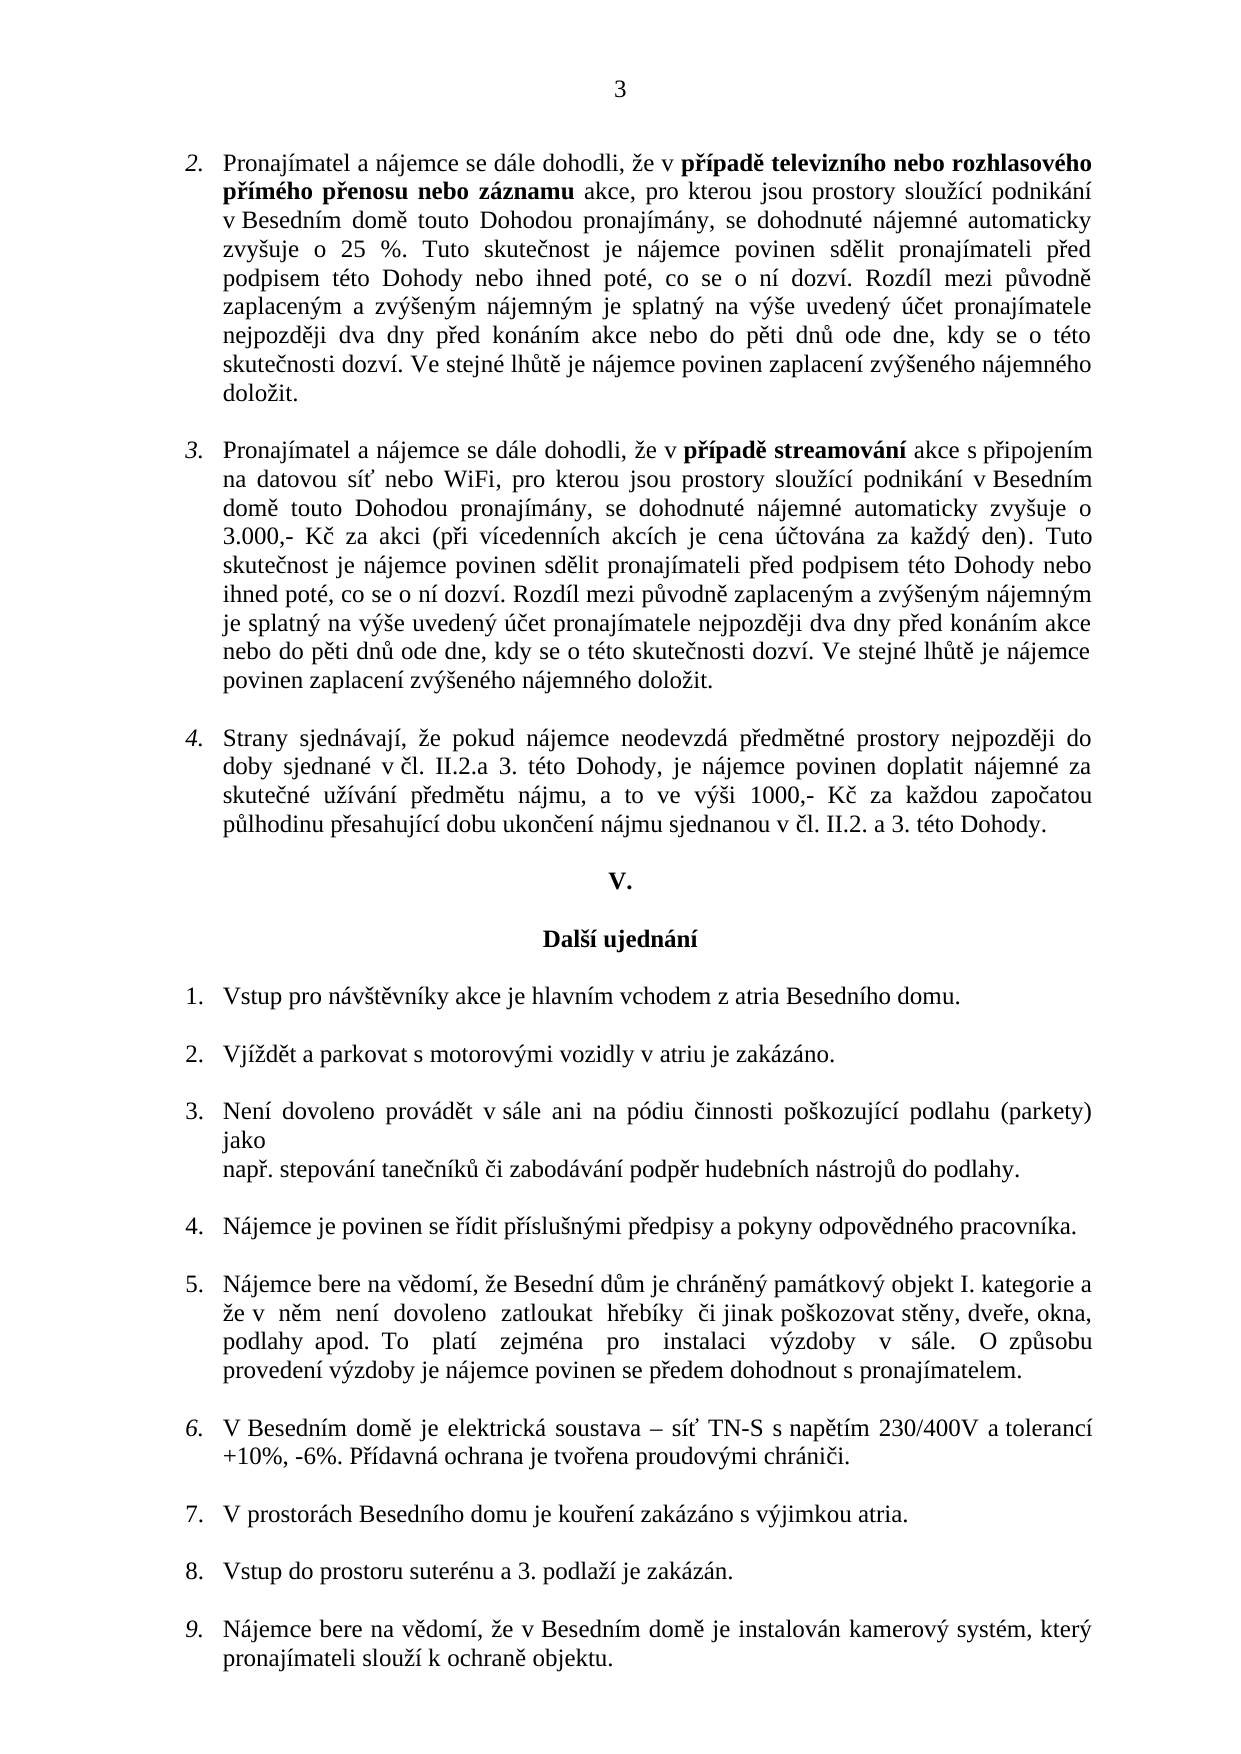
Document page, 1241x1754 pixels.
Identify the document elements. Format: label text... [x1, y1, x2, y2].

list Pronajímatel a nájemce se dále dohodli, že v případě televizního nebo rozhlasového přímého přenosu nebo záznamu akce, pro kterou jsou prostory sloužící podnikání v Besedním domě touto Dohodou pronajímány, se dohodnuté nájemné automaticky zvyšuje o 25 %. Tuto skutečnost je nájemce povinen sdělit pronajímateli před podpisem této Dohody nebo ihned poté, co se o ní dozví. Rozdíl mezi původně zaplaceným a zvýšeným nájemným je splatný na výše uvedený účet pronajímatele nejpozději dva dny před konáním akce nebo do pěti dnů ode dne, kdy se o této skutečnosti dozví. Ve stejné lhůtě je nájemce povinen zaplacení zvýšeného nájemného doložit. [185, 148, 1092, 406]
text např. stepování tanečníků či zabodávání podpěr hudebních nástrojů do podlahy. [223, 1154, 1092, 1183]
list Vstup pro návštěvníky akce je hlavním vchodem z atria Besedního domu. [185, 981, 1092, 1010]
list Vjíždět a parkovat s motorovými vozidly v atriu je zakázáno. [185, 1039, 1092, 1068]
list V Besedním domě je elektrická soustava – síť TN-S s napětím 230/400V a tolerancí +10%, -6%. Přídavná ochrana je tvořena proudovými chrániči. [185, 1413, 1092, 1470]
list Vstup do prostoru suterénu a 3. podlaží je zakázán. [185, 1556, 1092, 1585]
list Nájemce bere na vědomí, že Besední dům je chráněný památkový objekt I. kategorie a že v něm není dovoleno zatloukat hřebíky či jinak poškozovat stěny, dveře, okna, podlahy apod. To platí zejména pro instalaci výzdoby v sále. O způsobu provedení výzdoby je nájemce povinen se předem dohodnout s pronajímatelem. [185, 1269, 1092, 1384]
list Nájemce je povinen se řídit příslušnými předpisy a pokyny odpovědného pracovníka. [185, 1211, 1092, 1240]
list V prostorách Besedního domu je kouření zakázáno s výjimkou atria. [185, 1499, 1092, 1528]
list Není dovoleno provádět v sále ani na pódiu činnosti poškozující podlahu (parkety) jako [185, 1096, 1092, 1154]
list Nájemce bere na vědomí, že v Besedním domě je instalován kamerový systém, který pronajímateli slouží k ochraně objektu. [185, 1614, 1092, 1671]
list Pronajímatel a nájemce se dále dohodli, že v případě streamování akce s připojením na datovou síť nebo WiFi, pro kterou jsou prostory sloužící podnikání v Besedním domě touto Dohodou pronajímány, se dohodnuté nájemné automaticky zvyšuje o 3.000,- Kč za akci (při vícedenních akcích je cena účtována za každý den). Tuto skutečnost je nájemce povinen sdělit pronajímateli před podpisem této Dohody nebo ihned poté, co se o ní dozví. Rozdíl mezi původně zaplaceným a zvýšeným nájemným je splatný na výše uvedený účet pronajímatele nejpozději dva dny před konáním akce nebo do pěti dnů ode dne, kdy se o této skutečnosti dozví. Ve stejné lhůtě je nájemce povinen zaplacení zvýšeného nájemného doložit. [185, 435, 1092, 694]
list Strany sjednávají, že pokud nájemce neodevzdá předmětné prostory nejpozději do doby sjednané v čl. II.2.a 3. této Dohody, je nájemce povinen doplatit nájemné za skutečné užívání předmětu nájmu, a to ve výši 1000,- Kč za každou započatou půlhodinu přesahující dobu ukončení nájmu sjednanou v čl. II.2. a 3. této Dohody. [185, 723, 1092, 838]
text V. [148, 866, 1092, 895]
text Další ujednání [148, 924, 1092, 953]
